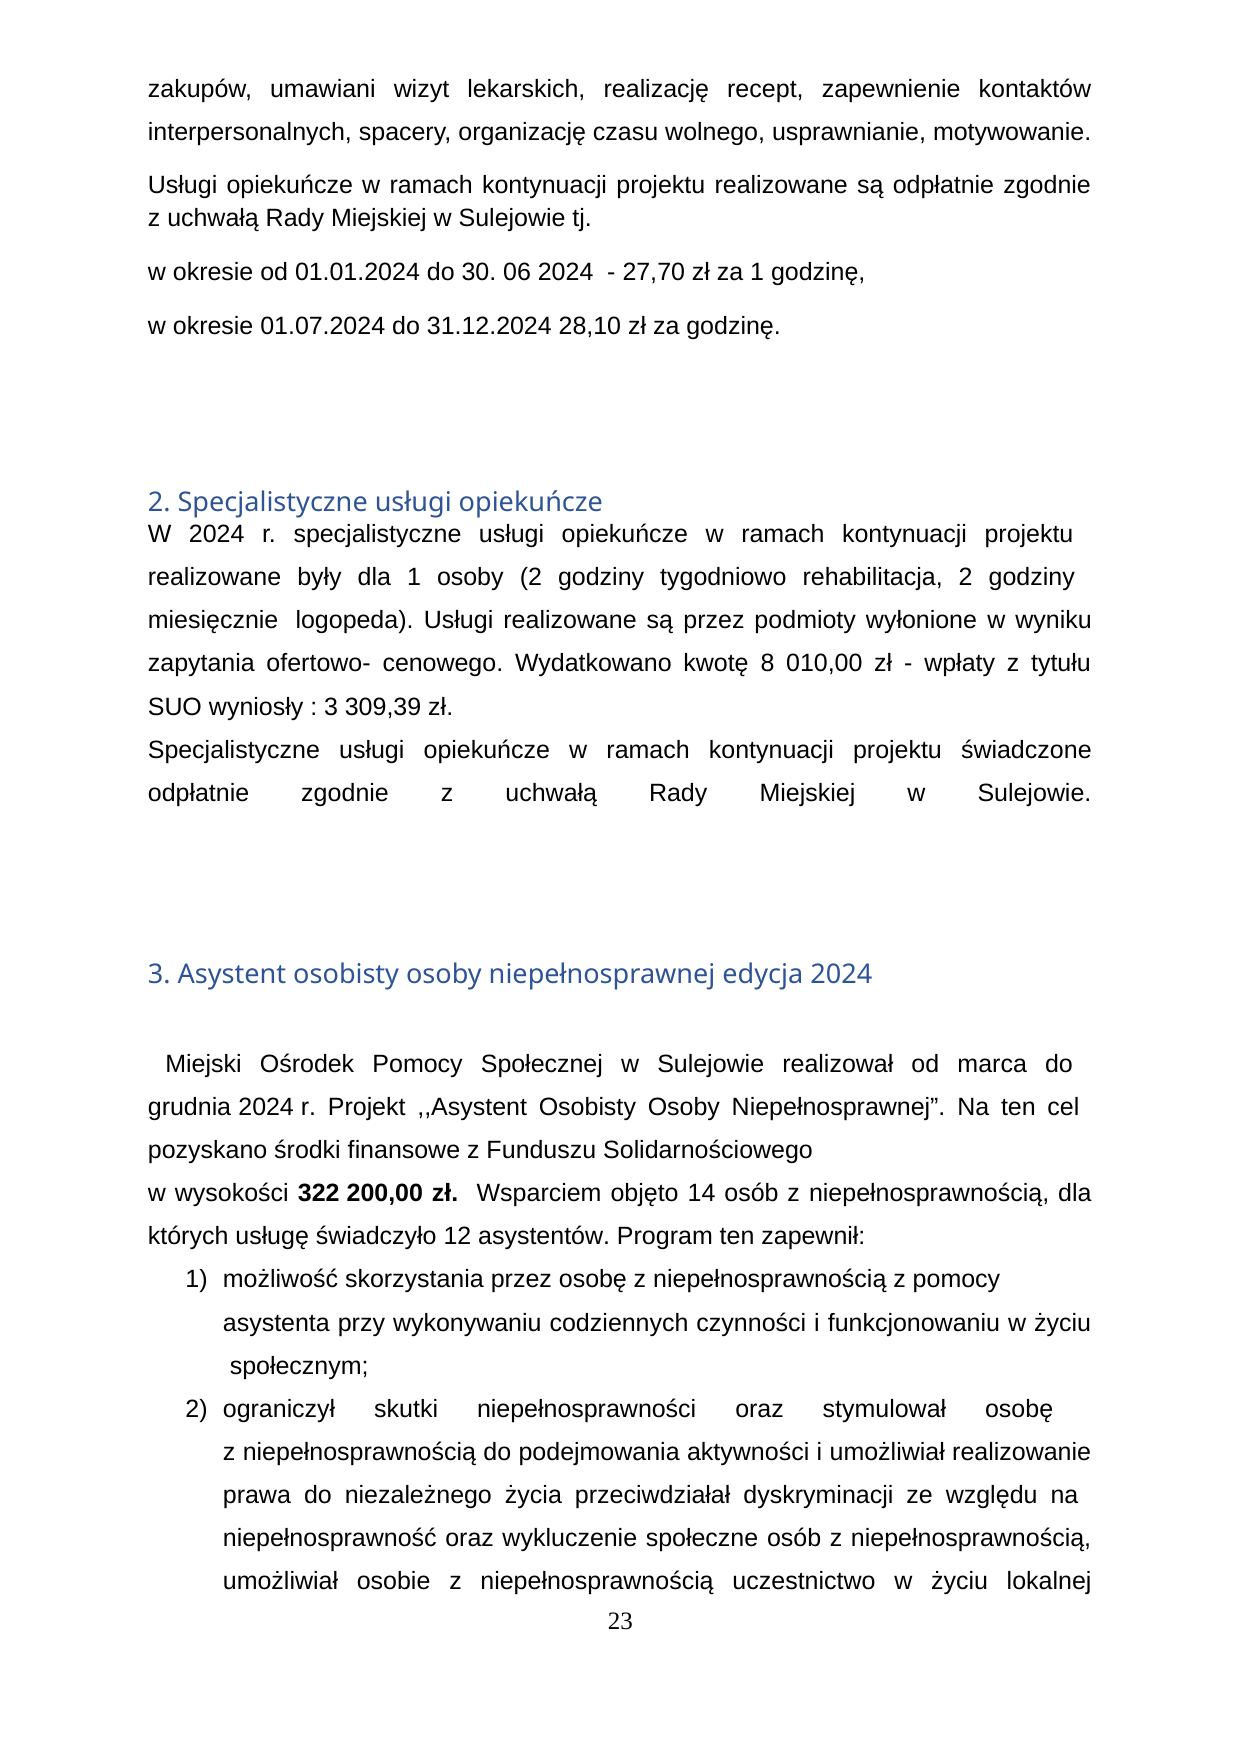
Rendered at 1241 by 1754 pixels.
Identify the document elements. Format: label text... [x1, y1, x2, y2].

text w wysokości 322 200,00 zł. Wsparciem objęto 14 osób z niepełnosprawnością, dla których usługę świadczyło 12 asystentów. Program ten zapewnił: [148, 1178, 1093, 1250]
text w okresie od 01.01.2024 do 30. 06 2024 - 27,70 zł za 1 godzinę, [148, 257, 1093, 286]
text Miejski Ośrodek Pomocy Społecznej w Sulejowie realizował od marca do grudnia 2024 r. Projekt ,,Asystent Osobisty Osoby Niepełnosprawnej”. Na ten cel pozyskano środki finansowe z Funduszu Solidarnościowego [148, 1049, 1093, 1164]
text zakupów, umawiani wizyt lekarskich, realizację recept, zapewnienie kontaktów interpersonalnych, spacery, organizację czasu wolnego, usprawnianie, motywowanie. [148, 74, 1093, 146]
text w okresie 01.07.2024 do 31.12.2024 28,10 zł za godzinę. [148, 311, 1093, 340]
text Specjalistyczne usługi opiekuńcze w ramach kontynuacji projektu świadczone odpłatnie zgodnie z uchwałą Rady Miejskiej w Sulejowie. [148, 734, 1093, 849]
text Usługi opiekuńcze w ramach kontynuacji projektu realizowane są odpłatnie zgodnie z uchwałą Rady Miejskiej w Sulejowie tj. [148, 170, 1093, 232]
text W 2024 r. specjalistyczne usługi opiekuńcze w ramach kontynuacji projektu realizowane były dla 1 osoby (2 godziny tygodniowo rehabilitacja, 2 godziny miesięcznie logopeda). Usługi realizowane są przez podmioty wyłonione w wyniku zapytania ofertowo- cenowego. Wydatkowano kwotę 8 010,00 zł - wpłaty z tytułu SUO wyniosły : 3 309,39 zł. [148, 519, 1093, 720]
list asystenta przy wykonywaniu codziennych czynności i funkcjonowaniu w życiu społecznym; [223, 1308, 1093, 1379]
list możliwość skorzystania przez osobę z niepełnosprawnością z pomocy [185, 1264, 1093, 1293]
subtitle 3. Asystent osobisty osoby niepełnosprawnej edycja 2024 [148, 954, 1093, 991]
list ograniczył skutki niepełnosprawności oraz stymulował osobę z niepełnosprawnością do podejmowania aktywności i umożliwiał realizowanie prawa do niezależnego życia przeciwdziałał dyskryminacji ze względu na niepełnosprawność oraz wykluczenie społeczne osób z niepełnosprawnością, umożliwiał osobie z niepełnosprawnością uczestnictwo w życiu lokalnej [185, 1394, 1093, 1595]
subtitle 2. Specjalistyczne usługi opiekuńcze [148, 408, 1093, 519]
